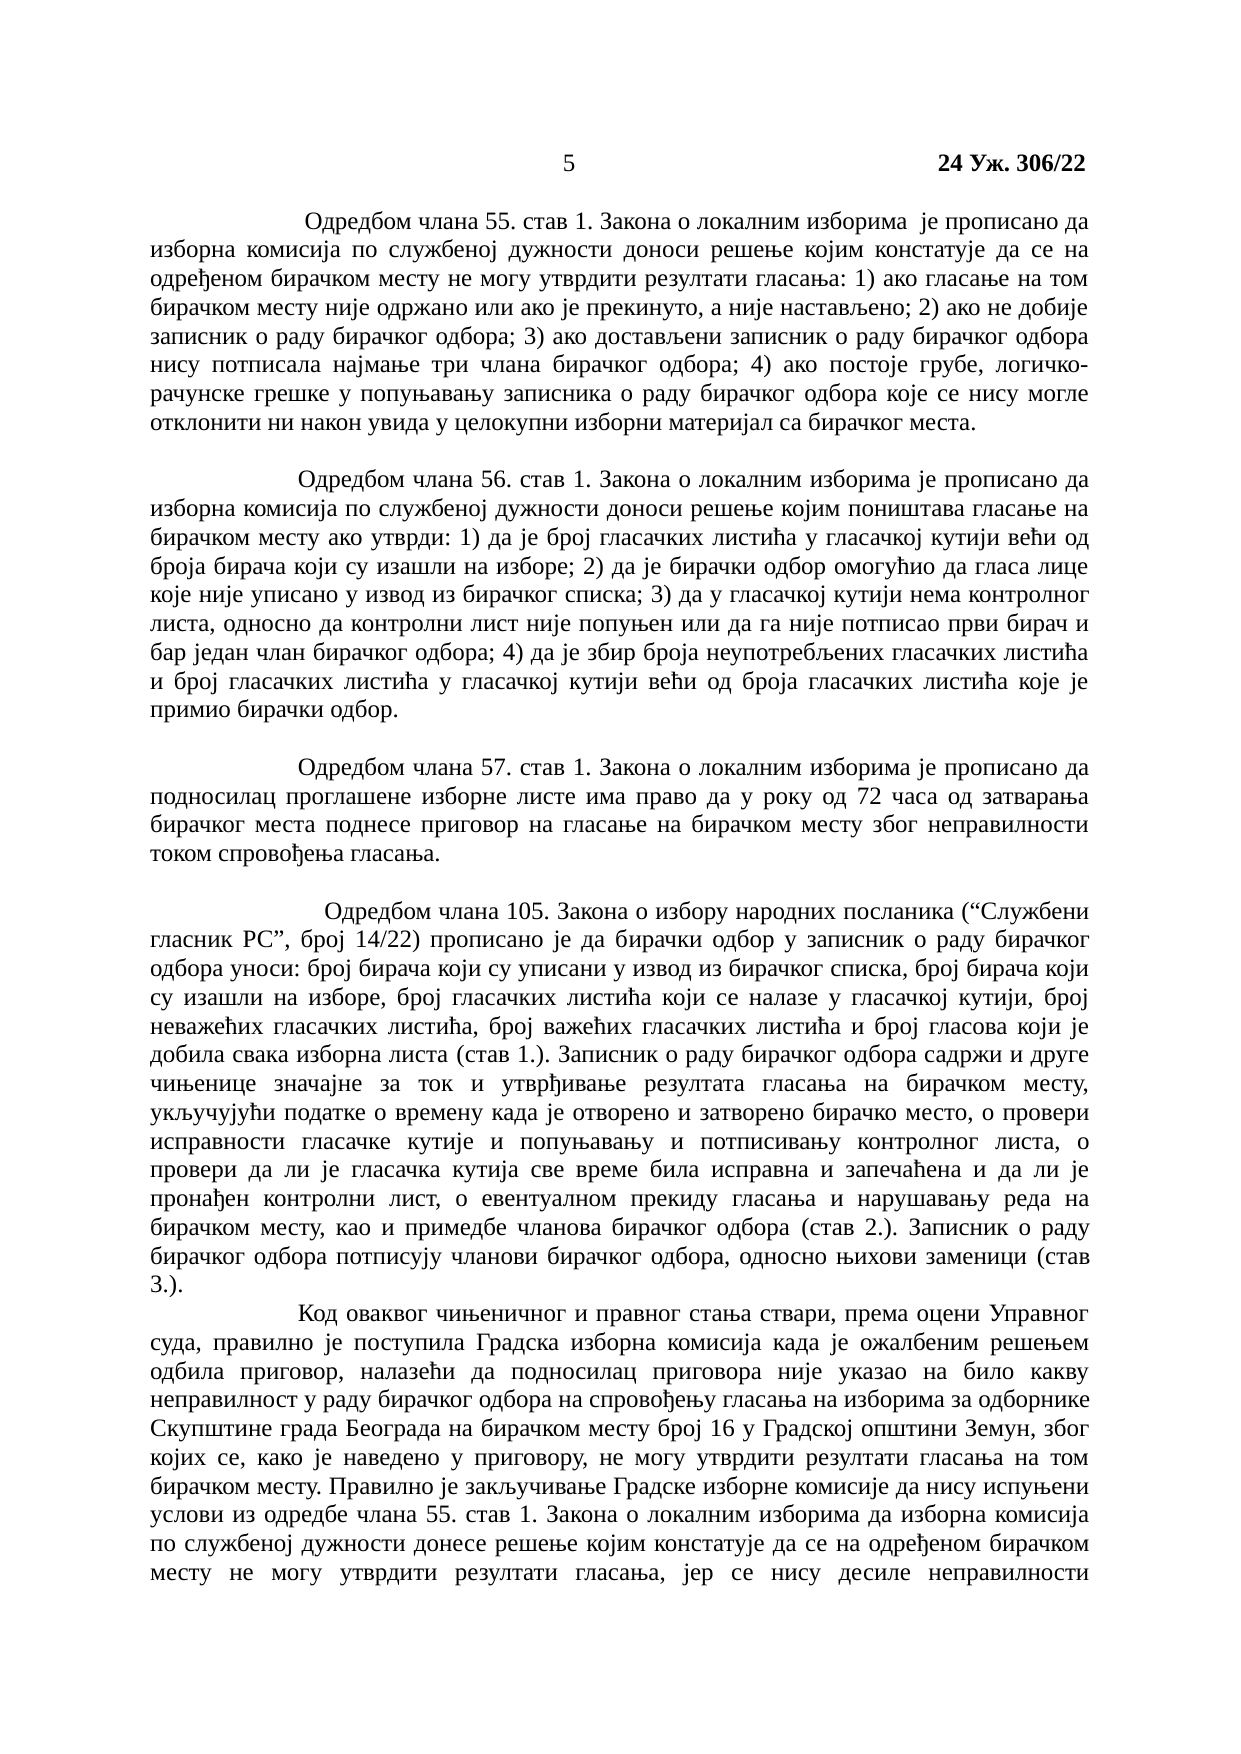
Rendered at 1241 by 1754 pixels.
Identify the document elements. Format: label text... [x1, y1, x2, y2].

text Одредбом члана 57. став 1. Закона о локалним изборима је прописано да подносилац проглашене изборне листе има право да у року од 72 часа од затварања бирачког места поднесе приговор на гласање на бирачком месту због неправилности током спровођења гласања. [150, 752, 1090, 867]
text Одредбом члана 56. став 1. Закона о локалним изборима је прописано да изборна комисија по службеној дужности доноси решење којим поништава гласање на бирачком месту ако утврди: 1) да је број гласачких листића у гласачкој кутији већи од броја бирача који су изашли на изборе; 2) да је бирачки одбор омогућио да гласа лице које није уписано у извод из бирачког списка; 3) да у гласачкој кутији нема контролног листа, односно да контролни лист није попуњен или да га није потписао први бирач и бар један члан бирачког одбора; 4) да је збир броја неупотребљених гласачких листића и број гласачких листића у гласачкој кутији већи од броја гласачких листића које је примио бирачки одбор. [150, 464, 1090, 723]
text Одредбом члана 105. Закона о избору народних посланика (“Службени гласник РС”, број 14/22) прописано је да бирачки одбор у записник о раду бирачког одбора уноси: број бирача који су уписани у извод из бирачког списка, број бирача који су изашли на изборе, број гласачких листића који се налазе у гласачкој кутији, број неважећих гласачких листића, број важећих гласачких листића и број гласова који је добила свака изборна листа (став 1.). Записник о раду бирачког одбора садржи и друге чињенице значајне за ток и утврђивање резултата гласања на бирачком месту, укључујући податке о времену када је отворено и затворено бирачко место, о провери исправности гласачке кутије и попуњавању и потписивању контролног листа, о провери да ли је гласачка кутија све време била исправна и запечаћена и да ли је пронађен контролни лист, о евентуалном прекиду гласања и нарушавању реда на бирачком месту, као и примедбе чланова бирачког одбора (став 2.). Записник о раду бирачког одбора потписују чланови бирачког одбора, односно њихови заменици (став 3.). [150, 896, 1090, 1298]
text Код оваквог чињеничног и правног стања ствари, према оцени Управног суда, правилно је поступила Градска изборна комисија када је ожалбеним решењем одбила приговор, налазећи да подносилац приговора није указао на било какву неправилност у раду бирачког одбора на спровођењу гласања на изборима за одборнике Скупштине града Београда на бирачком месту број 16 у Градској општини Земун, због којих се, како је наведено у приговору, не могу утврдити резултати гласања на том бирачком месту. Правилно је закључивање Градске изборне комисије да нису испуњени услови из одредбе члана 55. став 1. Закона о локалним изборима да изборна комисија по службеној дужности донесе решење којим констатује да се на одређеном бирачком месту не могу утврдити резултати гласања, јер се нису десиле неправилности [150, 1298, 1090, 1586]
text Одредбом члана 55. став 1. Закона о локалним изборима је прописано да изборна комисија по службеној дужности доноси решење којим констатује да се на одређеном бирачком месту не могу утврдити резултати гласања: 1) ако гласање на том бирачком месту није одржано или ако је прекинуто, а није настављено; 2) ако не добије записник о раду бирачког одбора; 3) ако достављени записник о раду бирачког одбора нису потписала најмање три члана бирачког одбора; 4) ако постоје грубе, логичко-рачунске грешке у попуњавању записника о раду бирачког одбора које се нису могле отклонити ни након увида у целокупни изборни материјал са бирачког места. [150, 206, 1090, 436]
